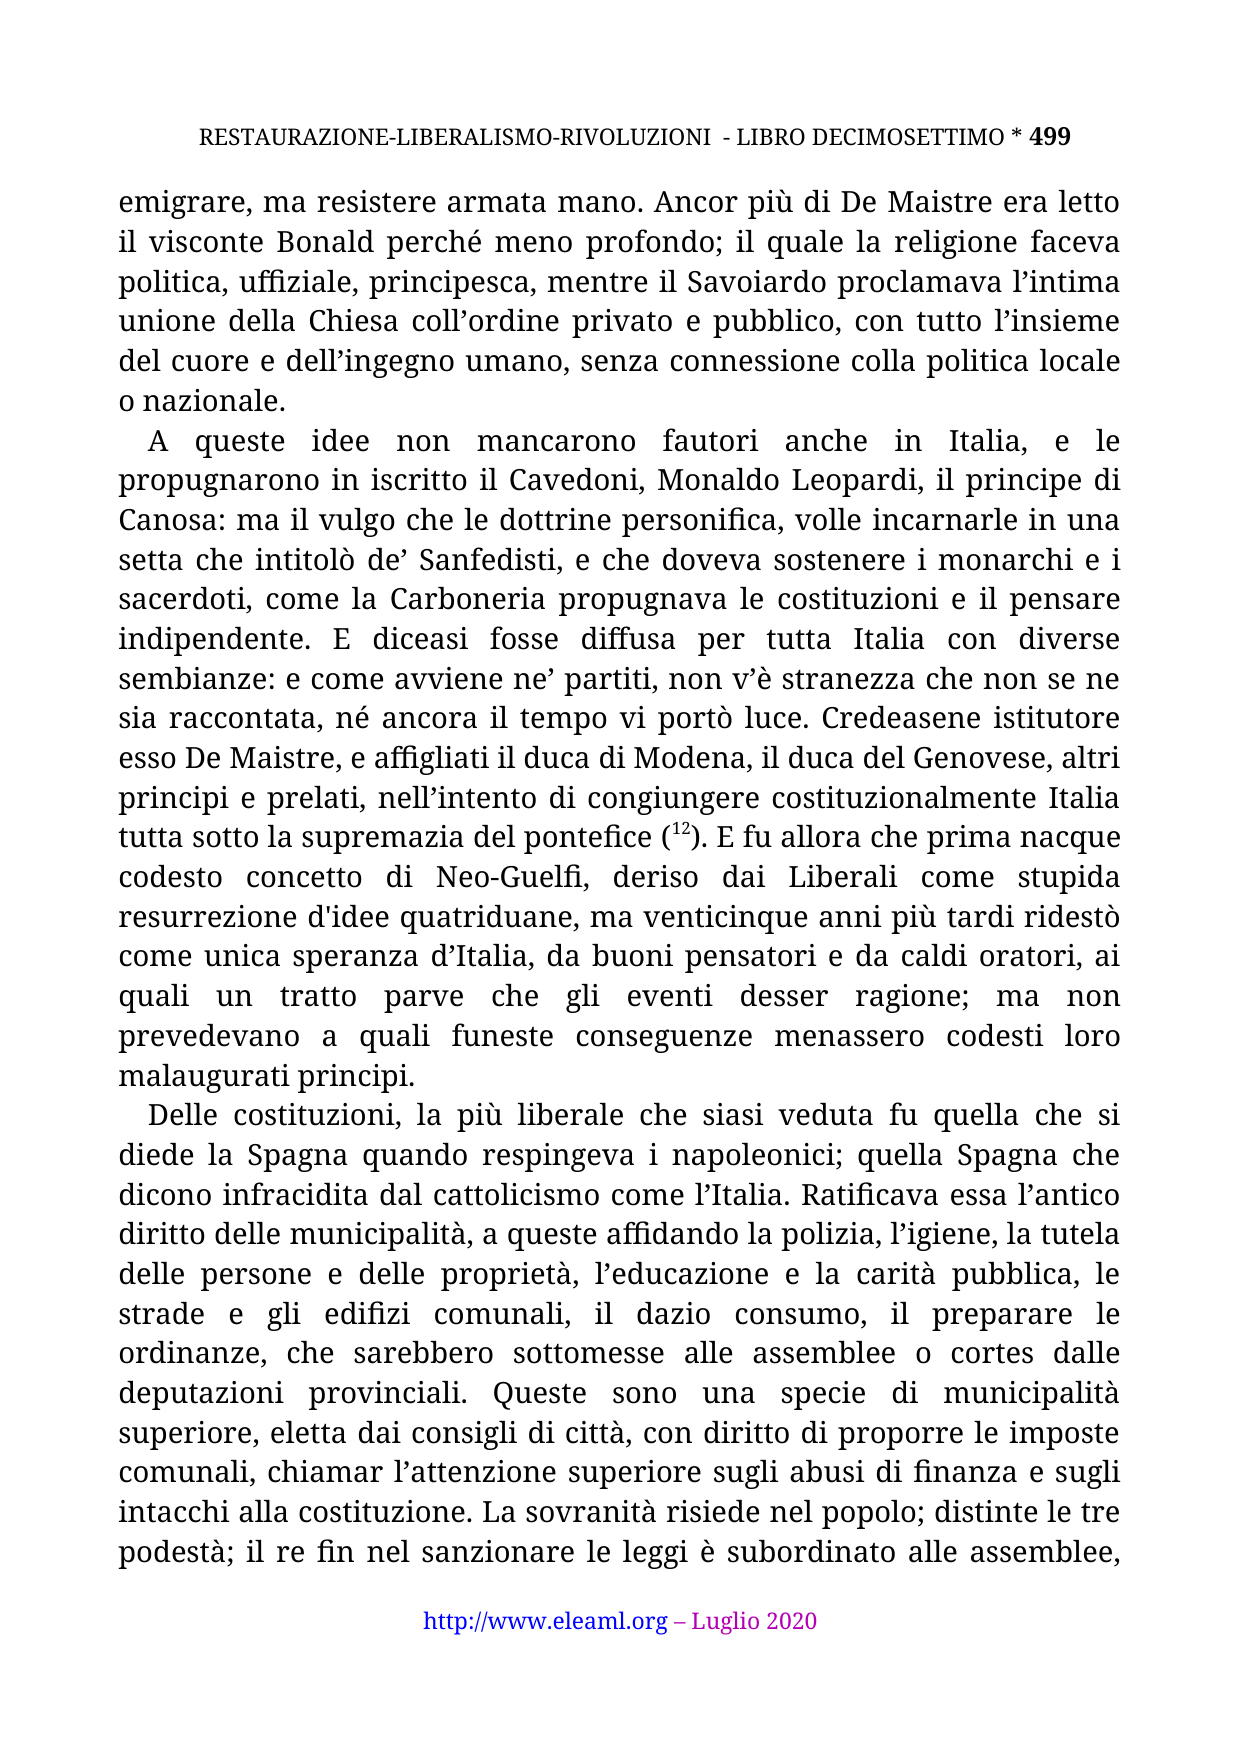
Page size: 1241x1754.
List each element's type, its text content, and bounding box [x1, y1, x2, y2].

text emigrare, ma resistere armata mano. Ancor più di De Maistre era letto il visconte Bonald perché meno profondo; il quale la religione faceva politica, uffiziale, principesca, mentre il Savoiardo proclamava l’intima unione della Chiesa coll’ordine privato e pubblico, con tutto l’insieme del cuore e dell’ingegno umano, senza connessione colla politica locale o nazionale. [118, 182, 1122, 420]
text A queste idee non mancarono fautori anche in Italia, e le propugnarono in iscritto il Cavedoni, Monaldo Leopardi, il principe di Canosa: ma il vulgo che le dottrine personifica, volle incarnarle in una setta che intitolò de’ Sanfedisti, e che doveva sostenere i monarchi e i sacerdoti, come la Carboneria propugnava le costituzioni e il pensare indipendente. E diceasi fosse diffusa per tutta Italia con diverse sembianze: e come avviene ne’ partiti, non v’è stranezza che non se ne sia raccontata, né ancora il tempo vi portò luce. Credeasene istitutore esso De Maistre, e affigliati il duca di Modena, il duca del Genovese, altri principi e prelati, nell’intento di congiungere costituzionalmente Italia tutta sotto la supremazia del pontefice (). E fu allora che prima nacque codesto concetto di Neo-Guelfi, deriso dai Liberali come stupida resurrezione d'idee quatriduane, ma venticinque anni più tardi ridestò come unica speranza d’Italia, da buoni pensatori e da caldi oratori, ai quali un tratto parve che gli eventi desser ragione; ma non prevedevano a quali funeste conseguenze menassero codesti loro malaugurati principi. [118, 420, 1122, 1094]
text Delle costituzioni, la più liberale che siasi veduta fu quella che si diede la Spagna quando respingeva i napoleonici; quella Spagna che dicono infracidita dal cattolicismo come l’Italia. Ratificava essa l’antico diritto delle municipalità, a queste affidando la polizia, l’igiene, la tutela delle persone e delle proprietà, l’educazione e la carità pubblica, le strade e gli edifizi comunali, il dazio consumo, il preparare le ordinanze, che sarebbero sottomesse alle assemblee o cortes dalle deputazioni provinciali. Queste sono una specie di municipalità superiore, eletta dai consigli di città, con diritto di proporre le imposte comunali, chiamar l’attenzione superiore sugli abusi di finanza e sugli intacchi alla costituzione. La sovranità risiede nel popolo; distinte le tre podestà; il re fin nel sanzionare le leggi è subordinato alle assemblee, [118, 1094, 1122, 1571]
